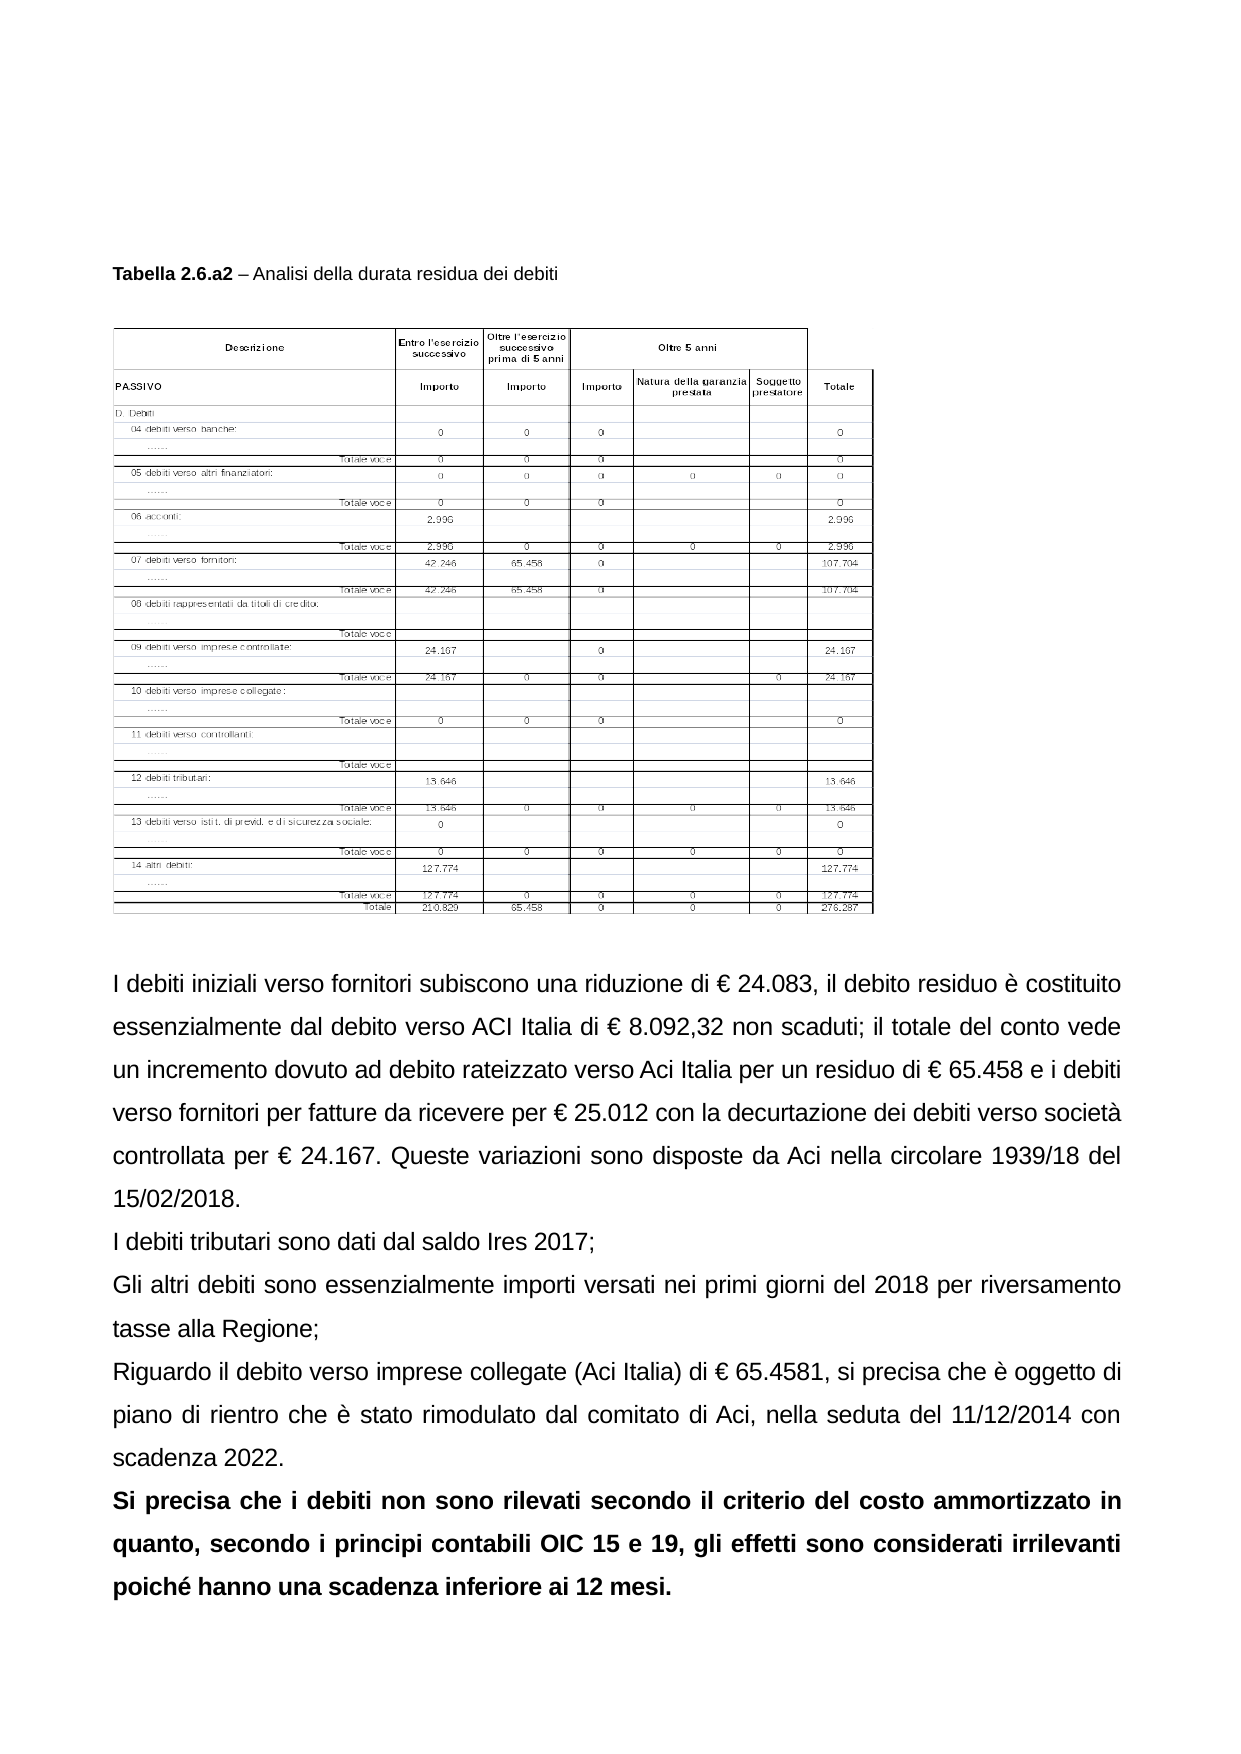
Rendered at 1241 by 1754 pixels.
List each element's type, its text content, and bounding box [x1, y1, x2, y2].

text Gli altri debiti sono essenzialmente importi versati nei primi giorni del 2018 per riversamento tasse alla Regione; [112, 1270, 1122, 1342]
text Si precisa che i debiti non sono rilevati secondo il criterio del costo ammortizzato in quanto, secondo i principi contabili OIC 15 e 19, gli effetti sono considerati irrilevanti poiché hanno una scadenza inferiore ai 12 mesi. [112, 1486, 1122, 1601]
text Tabella 2.6.a2 – Analisi della durata residua dei debiti [112, 263, 1122, 284]
text I debiti iniziali verso fornitori subiscono una riduzione di € 24.083, il debito residuo è costituito essenzialmente dal debito verso ACI Italia di € 8.092,32 non scaduti; il totale del conto vede un incremento dovuto ad debito rateizzato verso Aci Italia per un residuo di € 65.458 e i debiti verso fornitori per fatture da ricevere per € 25.012 con la decurtazione dei debiti verso società controllata per € 24.167. Queste variazioni sono disposte da Aci nella circolare 1939/18 del 15/02/2018. [112, 968, 1122, 1213]
text I debiti tributari sono dati dal saldo Ires 2017; [112, 1227, 1122, 1256]
text Riguardo il debito verso imprese collegate (Aci Italia) di € 65.4581, si precisa che è oggetto di piano di rientro che è stato rimodulato dal comitato di Aci, nella seduta del 11/12/2014 con scadenza 2022. [112, 1357, 1122, 1472]
